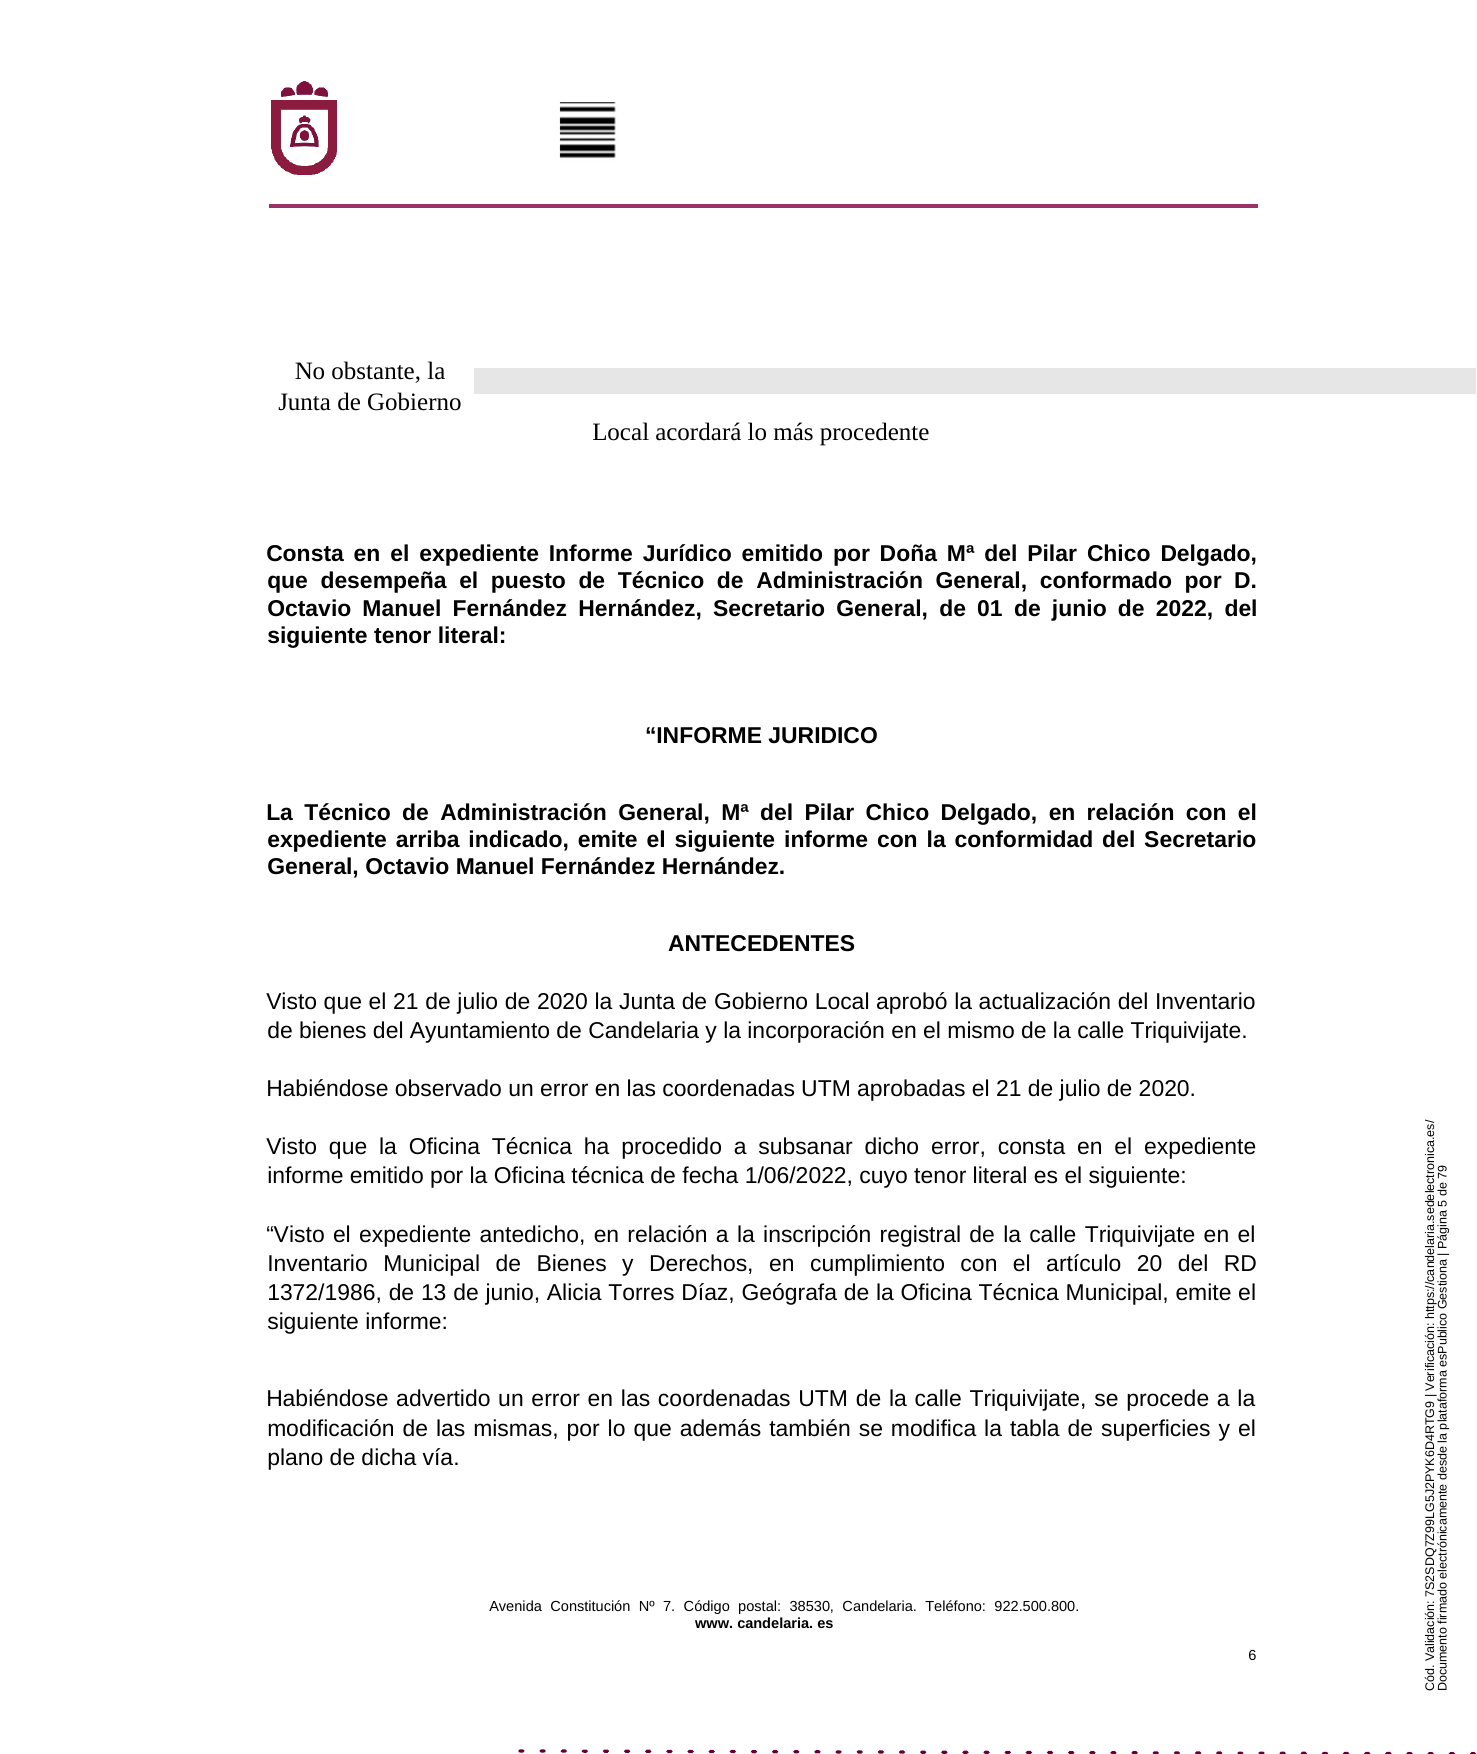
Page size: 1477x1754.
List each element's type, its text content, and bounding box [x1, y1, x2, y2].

text Visto que el 21 de julio de 2020 la Junta de Gobierno Local aprobó la actualización del Inventario de bienes del Ayuntamiento de Candelaria y la incorporación en el mismo de la calle Triquivijate. [266, 988, 1257, 1043]
text Habiéndose observado un error en las coordenadas UTM aprobadas el 21 de julio de 2020. [266, 1075, 1257, 1101]
subtitle ANTECEDENTES [339, 929, 1190, 956]
text “Visto el expediente antedicho, en relación a la inscripción registral de la calle Triquivijate en el Inventario Municipal de Bienes y Derechos, en cumplimiento con el artículo 20 del RD 1372/1986, de 13 de junio, Alicia Torres Díaz, Geógrafa de la Oficina Técnica Municipal, emite el siguiente informe: [266, 1221, 1257, 1334]
text La Técnico de Administración General, Mª del Pilar Chico Delgado, en relación con el expediente arriba indicado, emite el siguiente informe con la conformidad del Secretario General, Octavio Manuel Fernández Hernández. [266, 799, 1258, 879]
text No obstante, la Junta de Gobierno Local acordará lo más procedente [266, 356, 1262, 446]
text Visto que la Oficina Técnica ha procedido a subsanar dicho error, consta en el expediente informe emitido por la Oficina técnica de fecha 1/06/2022, cuyo tenor literal es el siguiente: [266, 1133, 1257, 1188]
text Consta en el expediente Informe Jurídico emitido por Doña Mª del Pilar Chico Delgado, que desempeña el puesto de Técnico de Administración General, conformado por D. Octavio Manuel Fernández Hernández, Secretario General, de 01 de junio de 2022, del siguiente tenor literal: [266, 540, 1258, 648]
subtitle “INFORME JURIDICO [339, 722, 1190, 748]
text Habiéndose advertido un error en las coordenadas UTM de la calle Triquivijate, se procede a la modificación de las mismas, por lo que además también se modifica la tabla de superficies y el plano de dicha vía. [266, 1385, 1257, 1470]
